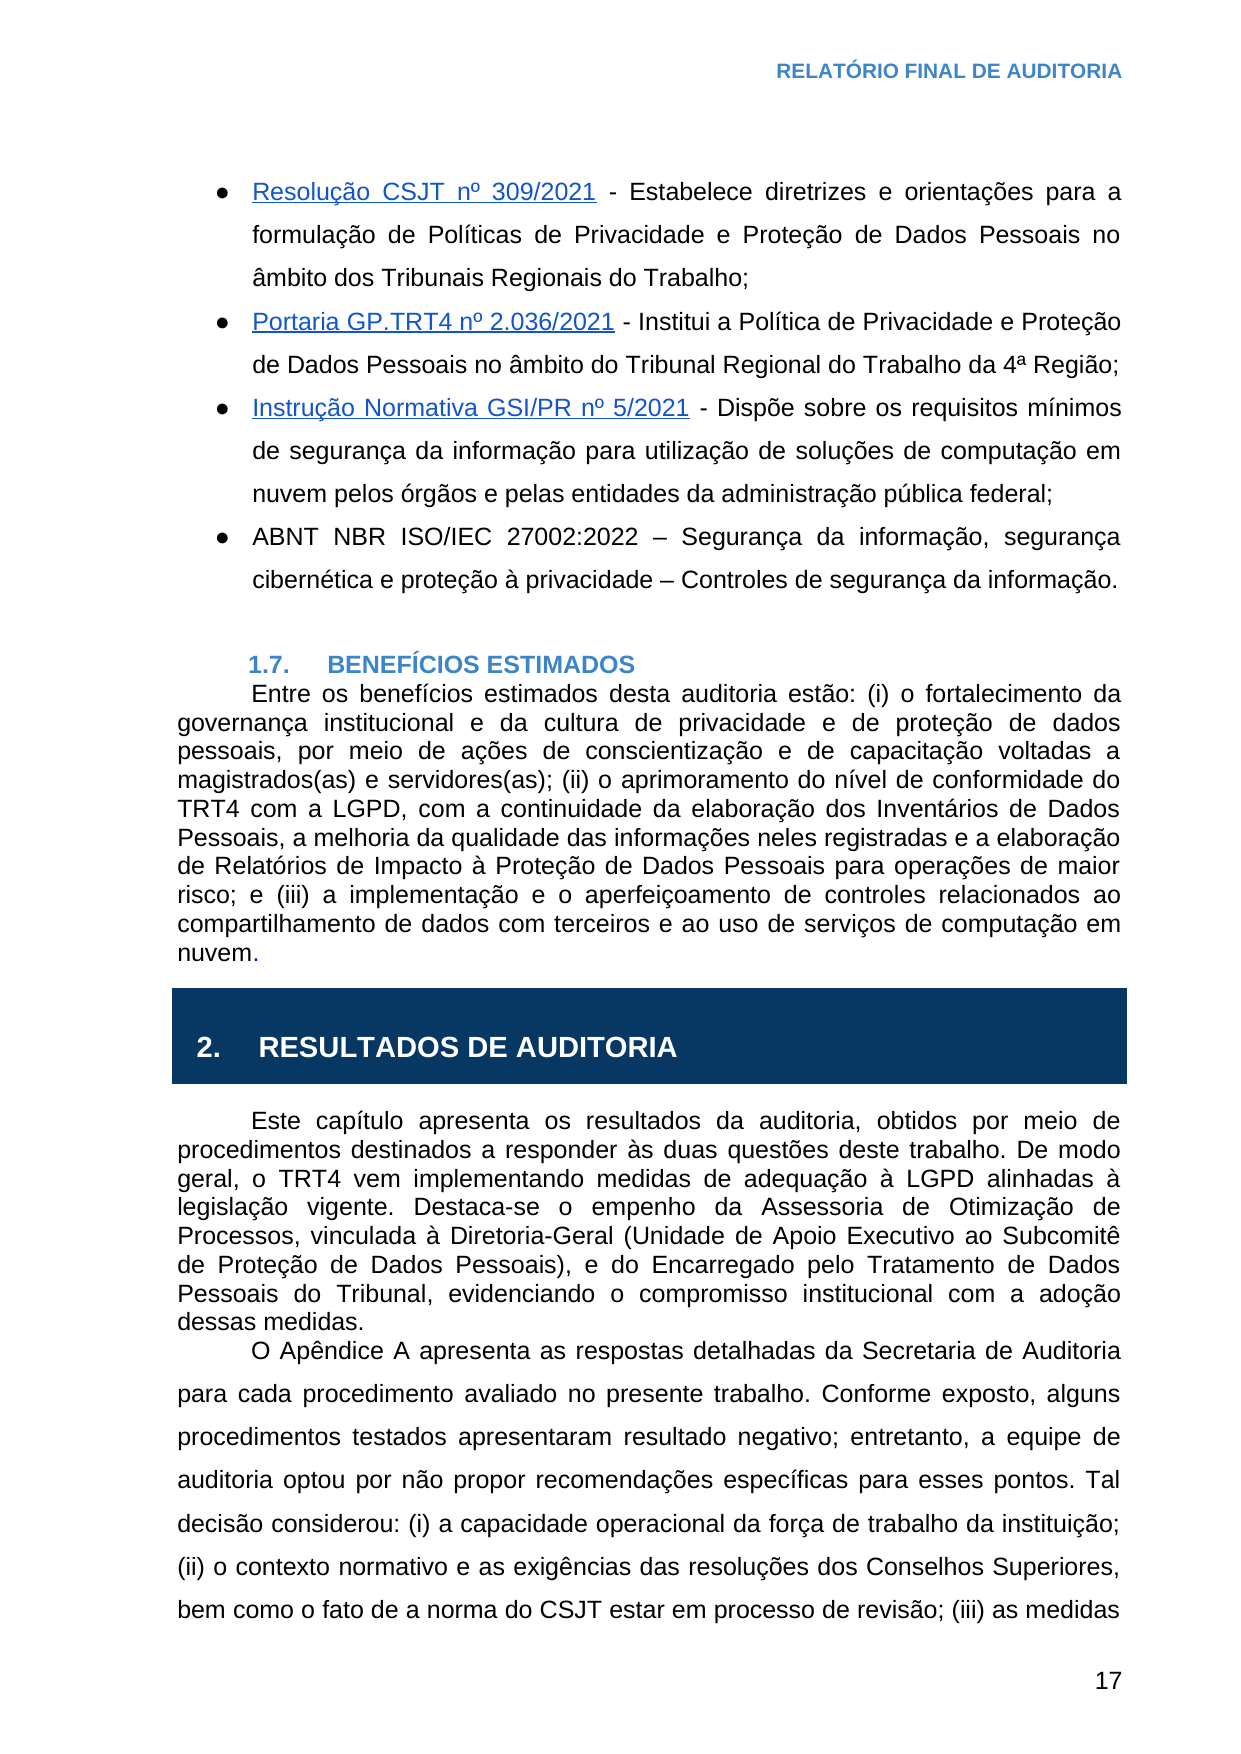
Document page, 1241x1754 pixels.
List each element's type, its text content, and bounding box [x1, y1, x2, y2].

text Entre os benefícios estimados desta auditoria estão: (i) o fortalecimento da governança institucional e da cultura de privacidade e de proteção de dados pessoais, por meio de ações de conscientização e de capacitação voltadas a magistrados(as) e servidores(as); (ii) o aprimoramento do nível de conformidade do TRT4 com a LGPD, com a continuidade da elaboração dos Inventários de Dados Pessoais, a melhoria da qualidade das informações neles registradas e a elaboração de Relatórios de Impacto à Proteção de Dados Pessoais para operações de maior risco; e (iii) a implementação e o aperfeiçoamento de controles relacionados ao compartilhamento de dados com terceiros e ao uso de serviços de computação em nuvem. [177, 679, 1122, 966]
list Portaria GP.TRT4 nº 2.036/2021 - Institui a Política de Privacidade e Proteção de Dados Pessoais no âmbito do Tribunal Regional do Trabalho da 4ª Região; [214, 306, 1122, 378]
text Este capítulo apresenta os resultados da auditoria, obtidos por meio de procedimentos destinados a responder às duas questões deste trabalho. De modo geral, o TRT4 vem implementando medidas de adequação à LGPD alinhadas à legislação vigente. Destaca-se o empenho da Assessoria de Otimização de Processos, vinculada à Diretoria-Geral (Unidade de Apoio Executivo ao Subcomitê de Proteção de Dados Pessoais), e do Encarregado pelo Tratamento de Dados Pessoais do Tribunal, evidenciando o compromisso institucional com a adoção dessas medidas. [177, 1106, 1122, 1336]
subtitle BENEFÍCIOS ESTIMADOS [289, 650, 1122, 679]
list Instrução Normativa GSI/PR nº 5/2021 - Dispõe sobre os requisitos mínimos de segurança da informação para utilização de soluções de computação em nuvem pelos órgãos e pelas entidades da administração pública federal; [214, 393, 1122, 508]
list Resolução CSJT nº 309/2021 - Estabelece diretrizes e orientações para a formulação de Políticas de Privacidade e Proteção de Dados Pessoais no âmbito dos Tribunais Regionais do Trabalho; [214, 177, 1122, 292]
table_header RESULTADOS DE AUDITORIA [172, 988, 1127, 1084]
list ABNT NBR ISO/IEC 27002:2022 – Segurança da informação, segurança cibernética e proteção à privacidade – Controles de segurança da informação. [214, 522, 1122, 594]
text O Apêndice A apresenta as respostas detalhadas da Secretaria de Auditoria para cada procedimento avaliado no presente trabalho. Conforme exposto, alguns procedimentos testados apresentaram resultado negativo; entretanto, a equipe de auditoria optou por não propor recomendações específicas para esses pontos. Tal decisão considerou: (i) a capacidade operacional da força de trabalho da instituição; (ii) o contexto normativo e as exigências das resoluções dos Conselhos Superiores, bem como o fato de a norma do CSJT estar em processo de revisão; (iii) as medidas [177, 1336, 1122, 1623]
